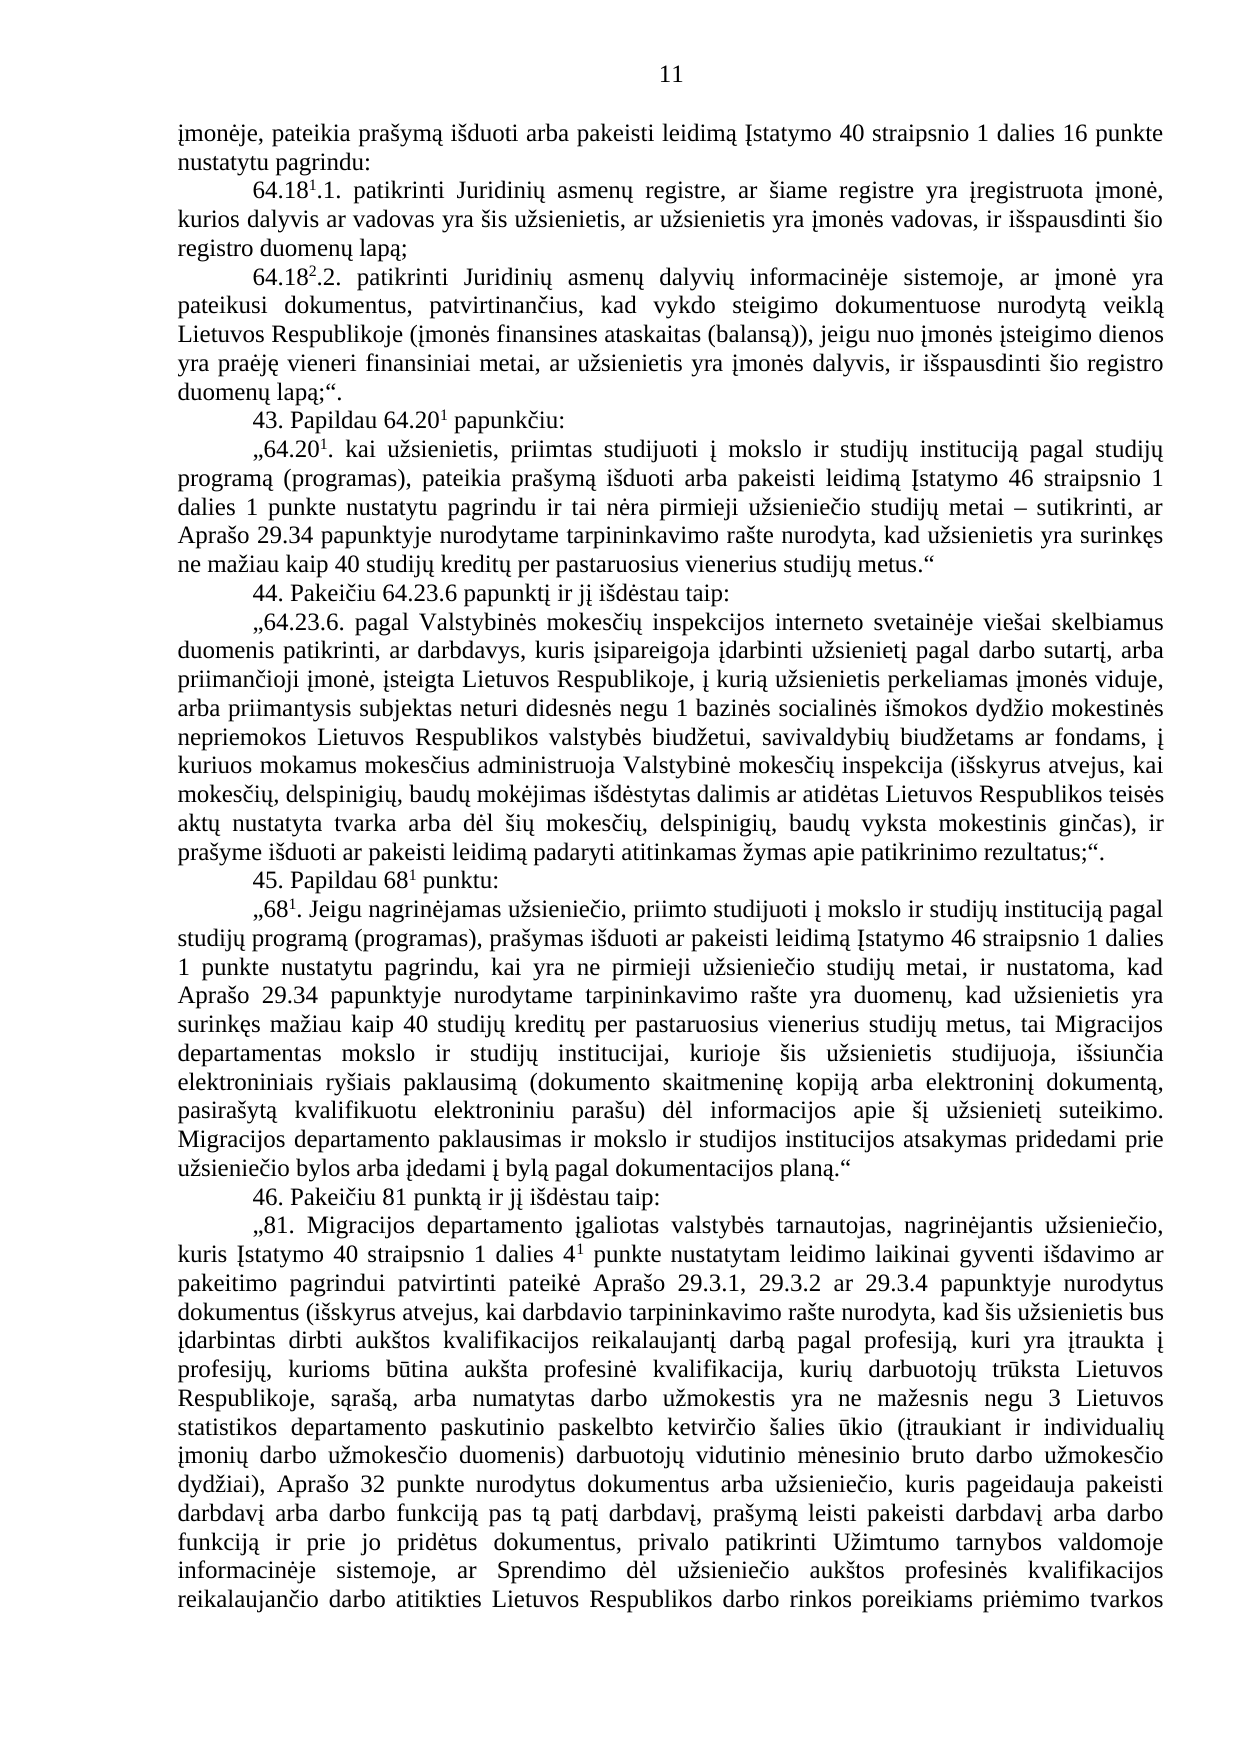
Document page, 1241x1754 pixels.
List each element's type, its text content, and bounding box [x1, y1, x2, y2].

text 44. Pakeičiu 64.23.6 papunktį ir jį išdėstau taip: [252, 578, 1164, 607]
text 64.182.2. patikrinti Juridinių asmenų dalyvių informacinėje sistemoje, ar įmonė yra pateikusi dokumentus, patvirtinančius, kad vykdo steigimo dokumentuose nurodytą veiklą Lietuvos Respublikoje (įmonės finansines ataskaitas (balansą)), jeigu nuo įmonės įsteigimo dienos yra praėję vieneri finansiniai metai, ar užsienietis yra įmonės dalyvis, ir išspausdinti šio registro duomenų lapą;“. [177, 262, 1164, 406]
text 46. Pakeičiu 81 punktą ir jį išdėstau taip: [252, 1182, 1164, 1211]
text 45. Papildau 681 punktu: [252, 866, 1164, 894]
text „81. Migracijos departamento įgaliotas valstybės tarnautojas, nagrinėjantis užsieniečio, kuris Įstatymo 40 straipsnio 1 dalies 41 punkte nustatytam leidimo laikinai gyventi išdavimo ar pakeitimo pagrindui patvirtinti pateikė Aprašo 29.3.1, 29.3.2 ar 29.3.4 papunktyje nurodytus dokumentus (išskyrus atvejus, kai darbdavio tarpininkavimo rašte nurodyta, kad šis užsienietis bus įdarbintas dirbti aukštos kvalifikacijos reikalaujantį darbą pagal profesiją, kuri yra įtraukta į profesijų, kurioms būtina aukšta profesinė kvalifikacija, kurių darbuotojų trūksta Lietuvos Respublikoje, sąrašą, arba numatytas darbo užmokestis yra ne mažesnis negu 3 Lietuvos statistikos departamento paskutinio paskelbto ketvirčio šalies ūkio (įtraukiant ir individualių įmonių darbo užmokesčio duomenis) darbuotojų vidutinio mėnesinio bruto darbo užmokesčio dydžiai), Aprašo 32 punkte nurodytus dokumentus arba užsieniečio, kuris pageidauja pakeisti darbdavį arba darbo funkciją pas tą patį darbdavį, prašymą leisti pakeisti darbdavį arba darbo funkciją ir prie jo pridėtus dokumentus, privalo patikrinti Užimtumo tarnybos valdomoje informacinėje sistemoje, ar Sprendimo dėl užsieniečio aukštos profesinės kvalifikacijos reikalaujančio darbo atitikties Lietuvos Respublikos darbo rinkos poreikiams priėmimo tvarkos [177, 1211, 1164, 1613]
text „64.201. kai užsienietis, priimtas studijuoti į mokslo ir studijų instituciją pagal studijų programą (programas), pateikia prašymą išduoti arba pakeisti leidimą Įstatymo 46 straipsnio 1 dalies 1 punkte nustatytu pagrindu ir tai nėra pirmieji užsieniečio studijų metai – sutikrinti, ar Aprašo 29.34 papunktyje nurodytame tarpininkavimo rašte nurodyta, kad užsienietis yra surinkęs ne mažiau kaip 40 studijų kreditų per pastaruosius vienerius studijų metus.“ [177, 434, 1164, 578]
text 43. Papildau 64.201 papunkčiu: [252, 406, 1164, 434]
text „681. Jeigu nagrinėjamas užsieniečio, priimto studijuoti į mokslo ir studijų instituciją pagal studijų programą (programas), prašymas išduoti ar pakeisti leidimą Įstatymo 46 straipsnio 1 dalies 1 punkte nustatytu pagrindu, kai yra ne pirmieji užsieniečio studijų metai, ir nustatoma, kad Aprašo 29.34 papunktyje nurodytame tarpininkavimo rašte yra duomenų, kad užsienietis yra surinkęs mažiau kaip 40 studijų kreditų per pastaruosius vienerius studijų metus, tai Migracijos departamentas mokslo ir studijų institucijai, kurioje šis užsienietis studijuoja, išsiunčia elektroniniais ryšiais paklausimą (dokumento skaitmeninę kopiją arba elektroninį dokumentą, pasirašytą kvalifikuotu elektroniniu parašu) dėl informacijos apie šį užsienietį suteikimo. Migracijos departamento paklausimas ir mokslo ir studijos institucijos atsakymas pridedami prie užsieniečio bylos arba įdedami į bylą pagal dokumentacijos planą.“ [177, 894, 1164, 1182]
text įmonėje, pateikia prašymą išduoti arba pakeisti leidimą Įstatymo 40 straipsnio 1 dalies 16 punkte nustatytu pagrindu: [177, 118, 1164, 176]
text 64.181.1. patikrinti Juridinių asmenų registre, ar šiame registre yra įregistruota įmonė, kurios dalyvis ar vadovas yra šis užsienietis, ar užsienietis yra įmonės vadovas, ir išspausdinti šio registro duomenų lapą; [177, 176, 1164, 262]
text „64.23.6. pagal Valstybinės mokesčių inspekcijos interneto svetainėje viešai skelbiamus duomenis patikrinti, ar darbdavys, kuris įsipareigoja įdarbinti užsienietį pagal darbo sutartį, arba priimančioji įmonė, įsteigta Lietuvos Respublikoje, į kurią užsienietis perkeliamas įmonės viduje, arba priimantysis subjektas neturi didesnės negu 1 bazinės socialinės išmokos dydžio mokestinės nepriemokos Lietuvos Respublikos valstybės biudžetui, savivaldybių biudžetams ar fondams, į kuriuos mokamus mokesčius administruoja Valstybinė mokesčių inspekcija (išskyrus atvejus, kai mokesčių, delspinigių, baudų mokėjimas išdėstytas dalimis ar atidėtas Lietuvos Respublikos teisės aktų nustatyta tvarka arba dėl šių mokesčių, delspinigių, baudų vyksta mokestinis ginčas), ir prašyme išduoti ar pakeisti leidimą padaryti atitinkamas žymas apie patikrinimo rezultatus;“. [177, 607, 1164, 866]
